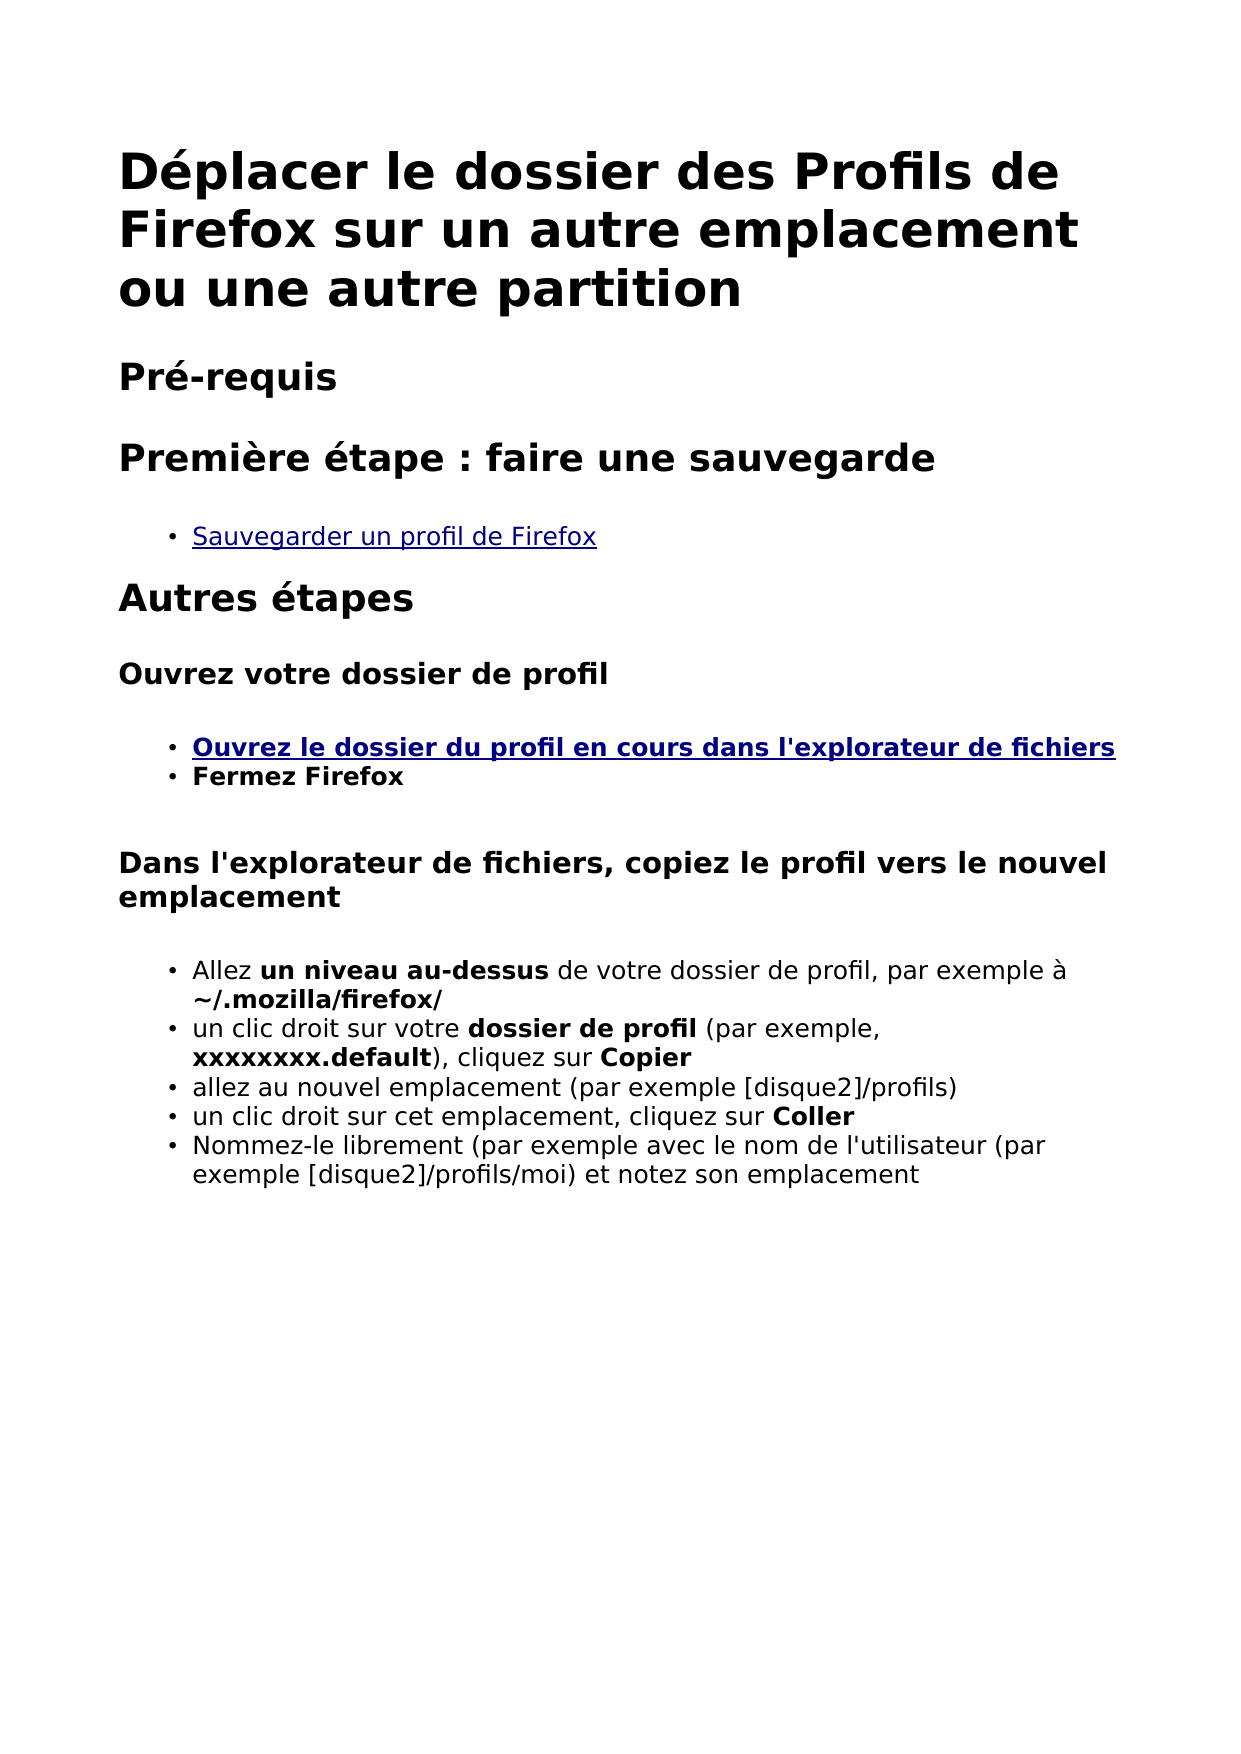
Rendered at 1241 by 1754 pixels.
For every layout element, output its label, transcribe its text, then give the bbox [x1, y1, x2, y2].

list un clic droit sur votre dossier de profil (par exemple, xxxxxxxx.default), cliquez sur Copier [177, 1014, 1122, 1073]
list un clic droit sur cet emplacement, cliquez sur Coller [177, 1102, 1122, 1131]
list Nommez-le librement (par exemple avec le nom de l'utilisateur (par exemple [disque2]/profils/moi) et notez son emplacement [177, 1131, 1122, 1189]
subtitle Déplacer le dossier des Profils de Firefox sur un autre emplacement ou une autre partition [118, 143, 1122, 318]
list Fermez Firefox [177, 762, 1122, 792]
list allez au nouvel emplacement (par exemple [disque2]/profils) [177, 1073, 1122, 1102]
subtitle Dans l'explorateur de fichiers, copiez le profil vers le nouvel emplacement [118, 846, 1122, 914]
subtitle Autres étapes [118, 576, 1122, 620]
list Allez un niveau au-dessus de votre dossier de profil, par exemple à ~/.mozilla/firefox/ [177, 956, 1122, 1014]
subtitle Première étape : faire une sauvegarde [118, 436, 1122, 480]
subtitle Pré-requis [118, 355, 1122, 399]
list Ouvrez le dossier du profil en cours dans l'explorateur de fichiers [177, 733, 1122, 762]
subtitle Ouvrez votre dossier de profil [118, 657, 1122, 691]
list Sauvegarder un profil de Firefox [177, 522, 1122, 551]
